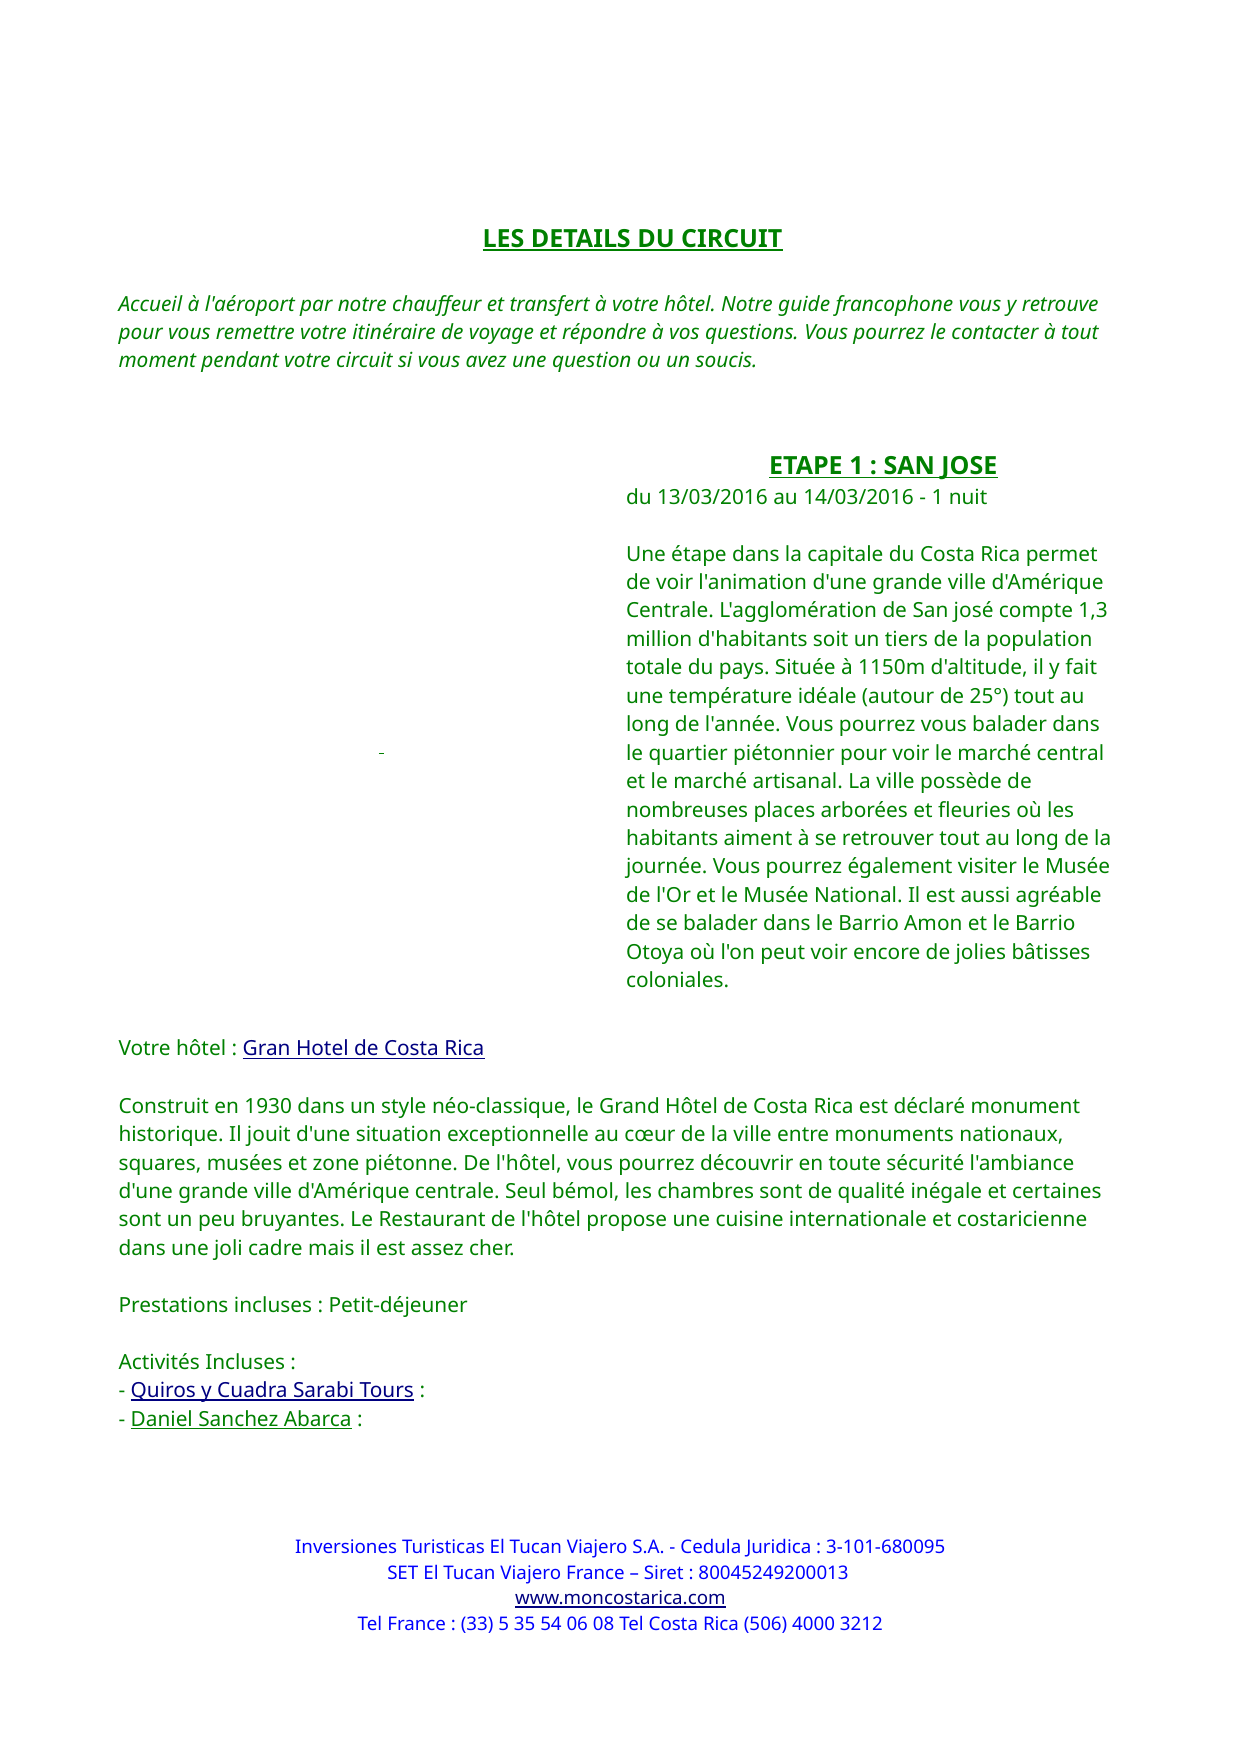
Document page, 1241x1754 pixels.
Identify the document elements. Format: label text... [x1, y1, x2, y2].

table_header [118, 442, 620, 999]
text Construit en 1930 dans un style néo-classique, le Grand Hôtel de Costa Rica est déclaré monument historique. Il jouit d'une situation exceptionnelle au cœur de la ville entre monuments nationaux, squares, musées et zone piétonne. De l'hôtel, vous pourrez découvrir en toute sécurité l'ambiance d'une grande ville d'Amérique centrale. Seul bémol, les chambres sont de qualité inégale et certaines sont un peu bruyantes. Le Restaurant de l'hôtel propose une cuisine internationale et costaricienne dans une joli cadre mais il est assez cher. [118, 1091, 1122, 1261]
text - Daniel Sanchez Abarca : [118, 1404, 1122, 1432]
text Votre hôtel : Gran Hotel de Costa Rica [118, 1033, 1122, 1062]
table_header ETAPE 1 : SAN JOSE du 13/03/2016 au 14/03/2016 - 1 nuit Une étape dans la capitale du Costa Rica permet de voir l'animation d'une grande ville d'Amérique Centrale. L'agglomération de San josé compte 1,3 million d'habitants soit un tiers de la population totale du pays. Située à 1150m d'altitude, il y fait une température idéale (autour de 25°) tout au long de l'année. Vous pourrez vous balader dans le quartier piétonnier pour voir le marché central et le marché artisanal. La ville possède de nombreuses places arborées et fleuries où les habitants aiment à se retrouver tout au long de la journée. Vous pourrez également visiter le Musée de l'Or et le Musée National. Il est aussi agréable de se balader dans le Barrio Amon et le Barrio Otoya où l'on peut voir encore de jolies bâtisses coloniales. [620, 442, 1122, 999]
text - Quiros y Cuadra Sarabi Tours : [118, 1375, 1122, 1404]
text Accueil à l'aéroport par notre chauffeur et transfert à votre hôtel. Notre guide francophone vous y retrouve pour vous remettre votre itinéraire de voyage et répondre à vos questions. Vous pourrez le contacter à tout moment pendant votre circuit si vous avez une question ou un soucis. [118, 289, 1146, 374]
text Prestations incluses : Petit-déjeuner [118, 1290, 1122, 1318]
text Activités Incluses : [118, 1347, 1122, 1375]
text LES DETAILS DU CIRCUIT [118, 221, 1146, 254]
